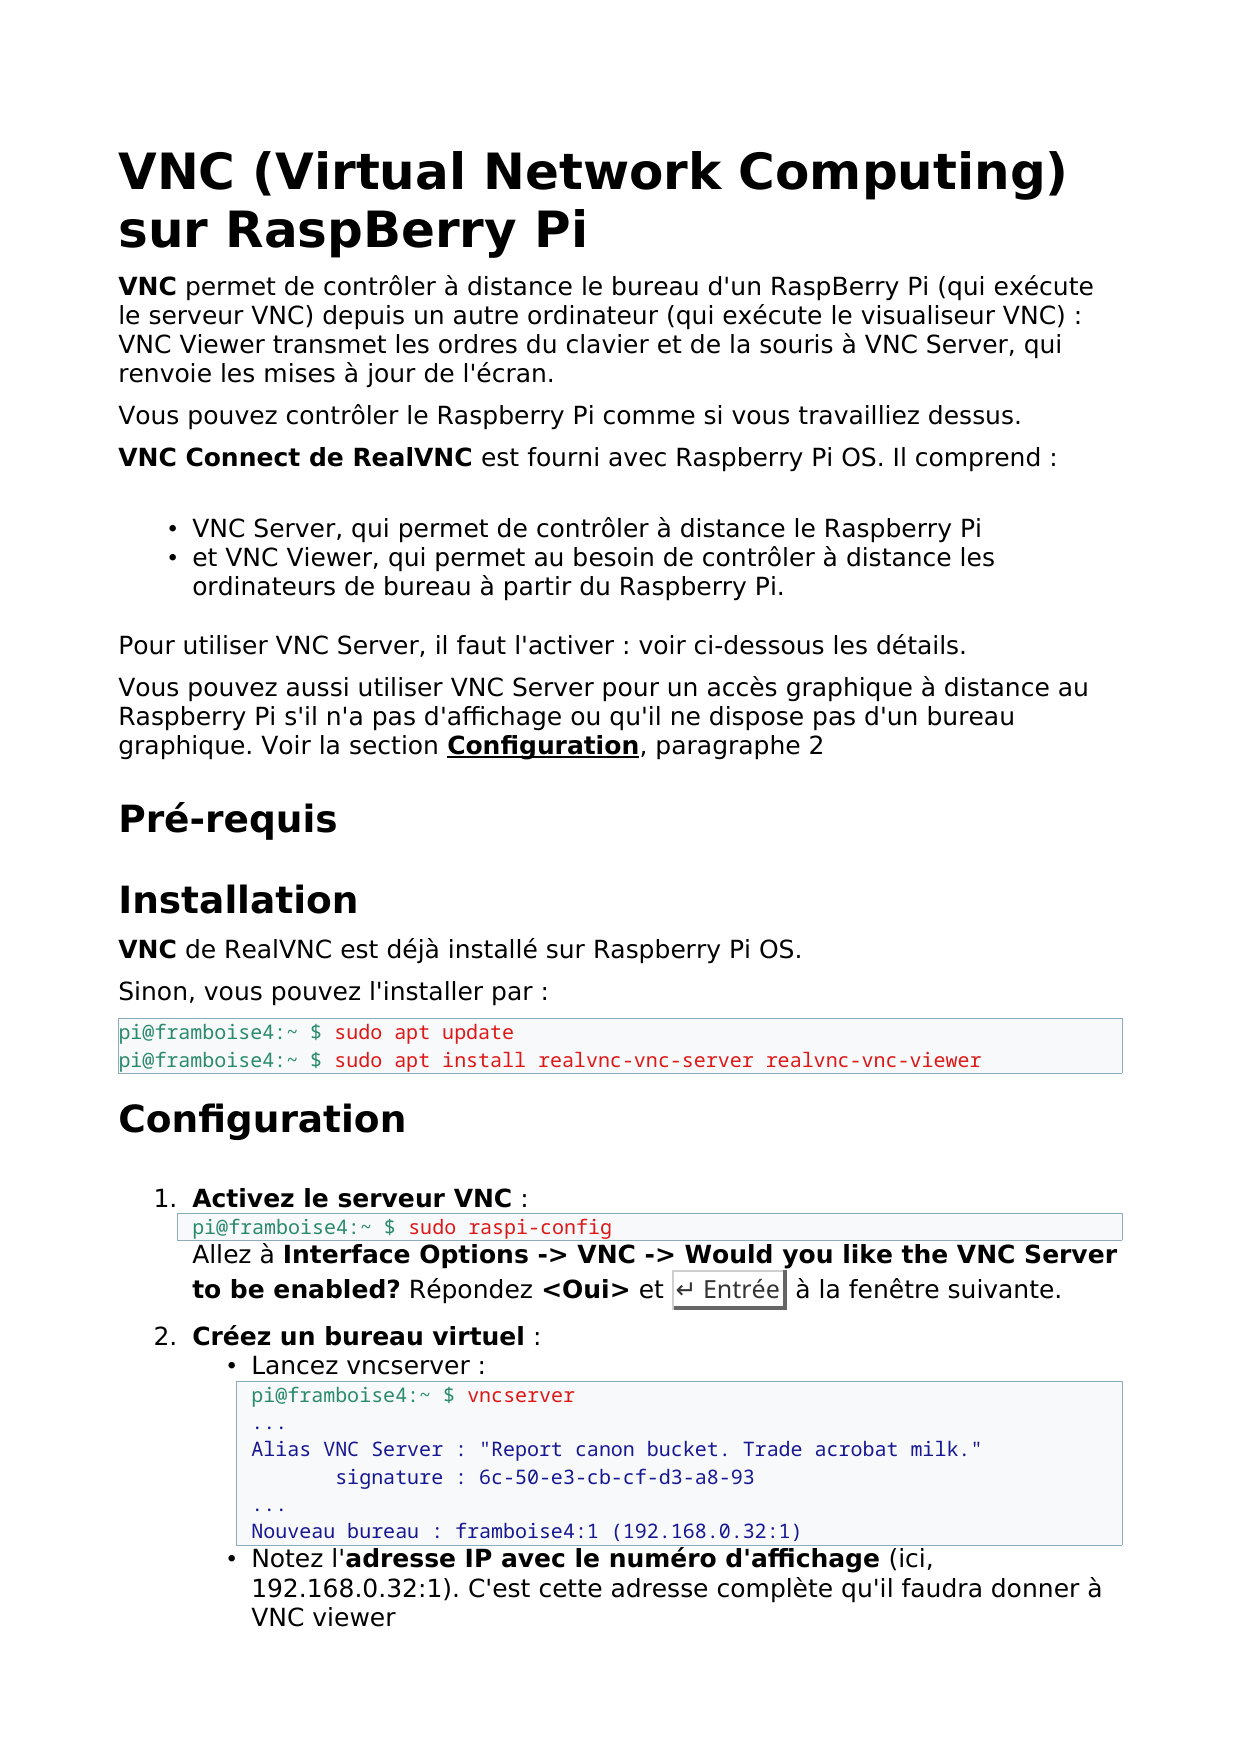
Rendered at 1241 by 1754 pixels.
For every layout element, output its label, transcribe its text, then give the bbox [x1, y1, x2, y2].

subtitle Pré-requis [118, 798, 1122, 841]
list Notez l'adresse IP avec le numéro d'affichage (ici, 192.168.0.32:1). C'est cette adresse complète qu'il faudra donner à VNC viewer [236, 1546, 1122, 1632]
text Vous pouvez aussi utiliser VNC Server pour un accès graphique à distance au Raspberry Pi s'il n'a pas d'affichage ou qu'il ne dispose pas d'un bureau graphique. Voir la section Configuration, paragraphe 2 [118, 673, 1122, 760]
text Sinon, vous pouvez l'installer par : [118, 977, 1122, 1006]
list VNC Server, qui permet de contrôler à distance le Raspberry Pi [177, 514, 1122, 543]
text pi@framboise4:~ $ sudo apt update pi@framboise4:~ $ sudo apt install realvnc-vnc-server realvnc-vnc-viewer [119, 1019, 1122, 1073]
text Vous pouvez contrôler le Raspberry Pi comme si vous travailliez dessus. [118, 401, 1122, 430]
list pi@framboise4:~ $ vncserver ... Alias VNC Server : "Report canon bucket. Trade acrobat milk." signature : 6c-50-e3-cb-cf-d3-a8-93 ... Nouveau bureau : framboise4:1 (192.168.0.32:1) [237, 1382, 1122, 1545]
text VNC de RealVNC est déjà installé sur Raspberry Pi OS. [118, 935, 1122, 964]
list Créez un bureau virtuel : [177, 1322, 1122, 1352]
text VNC Connect de RealVNC est fourni avec Raspberry Pi OS. Il comprend : [118, 443, 1122, 472]
subtitle VNC (Virtual Network Computing) sur RaspBerry Pi [118, 143, 1122, 259]
list Allez à Interface Options -> VNC -> Would you like the VNC Server to be enabled? Répondez <Oui> et ↵ Entrée à la fenêtre suivante. [177, 1241, 1122, 1310]
subtitle Installation [118, 879, 1122, 922]
subtitle Configuration [118, 1098, 1122, 1142]
list pi@framboise4:~ $ sudo raspi-config [178, 1214, 1122, 1240]
text Pour utiliser VNC Server, il faut l'activer : voir ci-dessous les détails. [118, 631, 1122, 660]
list et VNC Viewer, qui permet au besoin de contrôler à distance les ordinateurs de bureau à partir du Raspberry Pi. [177, 543, 1122, 602]
list Activez le serveur VNC : [177, 1184, 1122, 1213]
list Lancez vncserver : [236, 1352, 1122, 1381]
text VNC permet de contrôler à distance le bureau d'un RaspBerry Pi (qui exécute le serveur VNC) depuis un autre ordinateur (qui exécute le visualiseur VNC) : VNC Viewer transmet les ordres du clavier et de la souris à VNC Server, qui renvoie les mises à jour de l'écran. [118, 272, 1122, 389]
